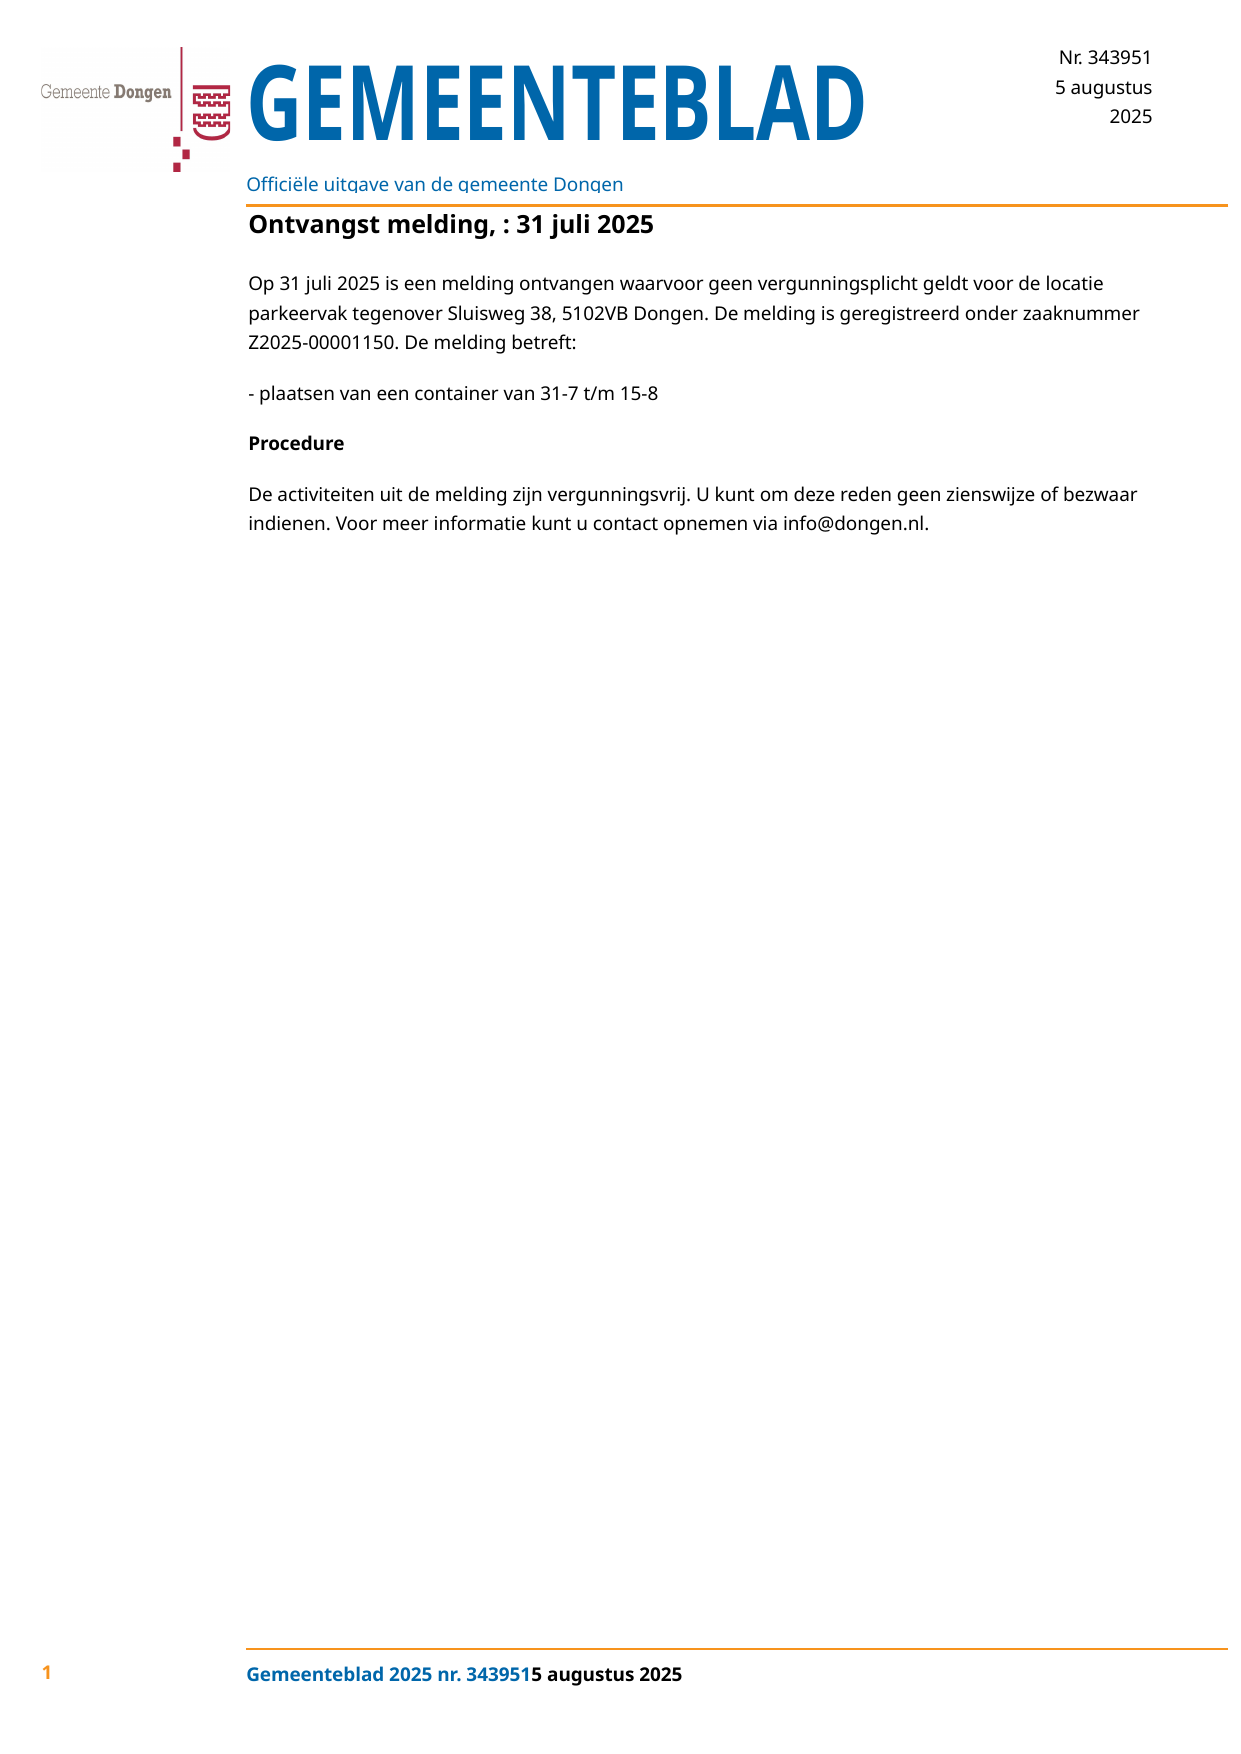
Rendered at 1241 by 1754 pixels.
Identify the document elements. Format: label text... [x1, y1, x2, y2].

text - plaatsen van een container van 31-7 t/m 15-8 [248, 380, 1152, 406]
picture [41, 47, 231, 172]
text Op 31 juli 2025 is een melding ontvangen waarvoor geen vergunningsplicht geldt voor de locatie parkeervak tegenover Sluisweg 38, 5102VB Dongen. De melding is geregistreerd onder zaaknummer Z2025-00001150. De melding betreft: [248, 270, 1152, 355]
text De activiteiten uit de melding zijn vergunningsvrij. U kunt om deze reden geen zienswijze of bezwaar indienen. Voor meer informatie kunt u contact opnemen via info@dongen.nl. [248, 481, 1152, 536]
text Ontvangst melding, : 31 juli 2025 [248, 207, 1152, 241]
text Procedure [248, 430, 1152, 456]
